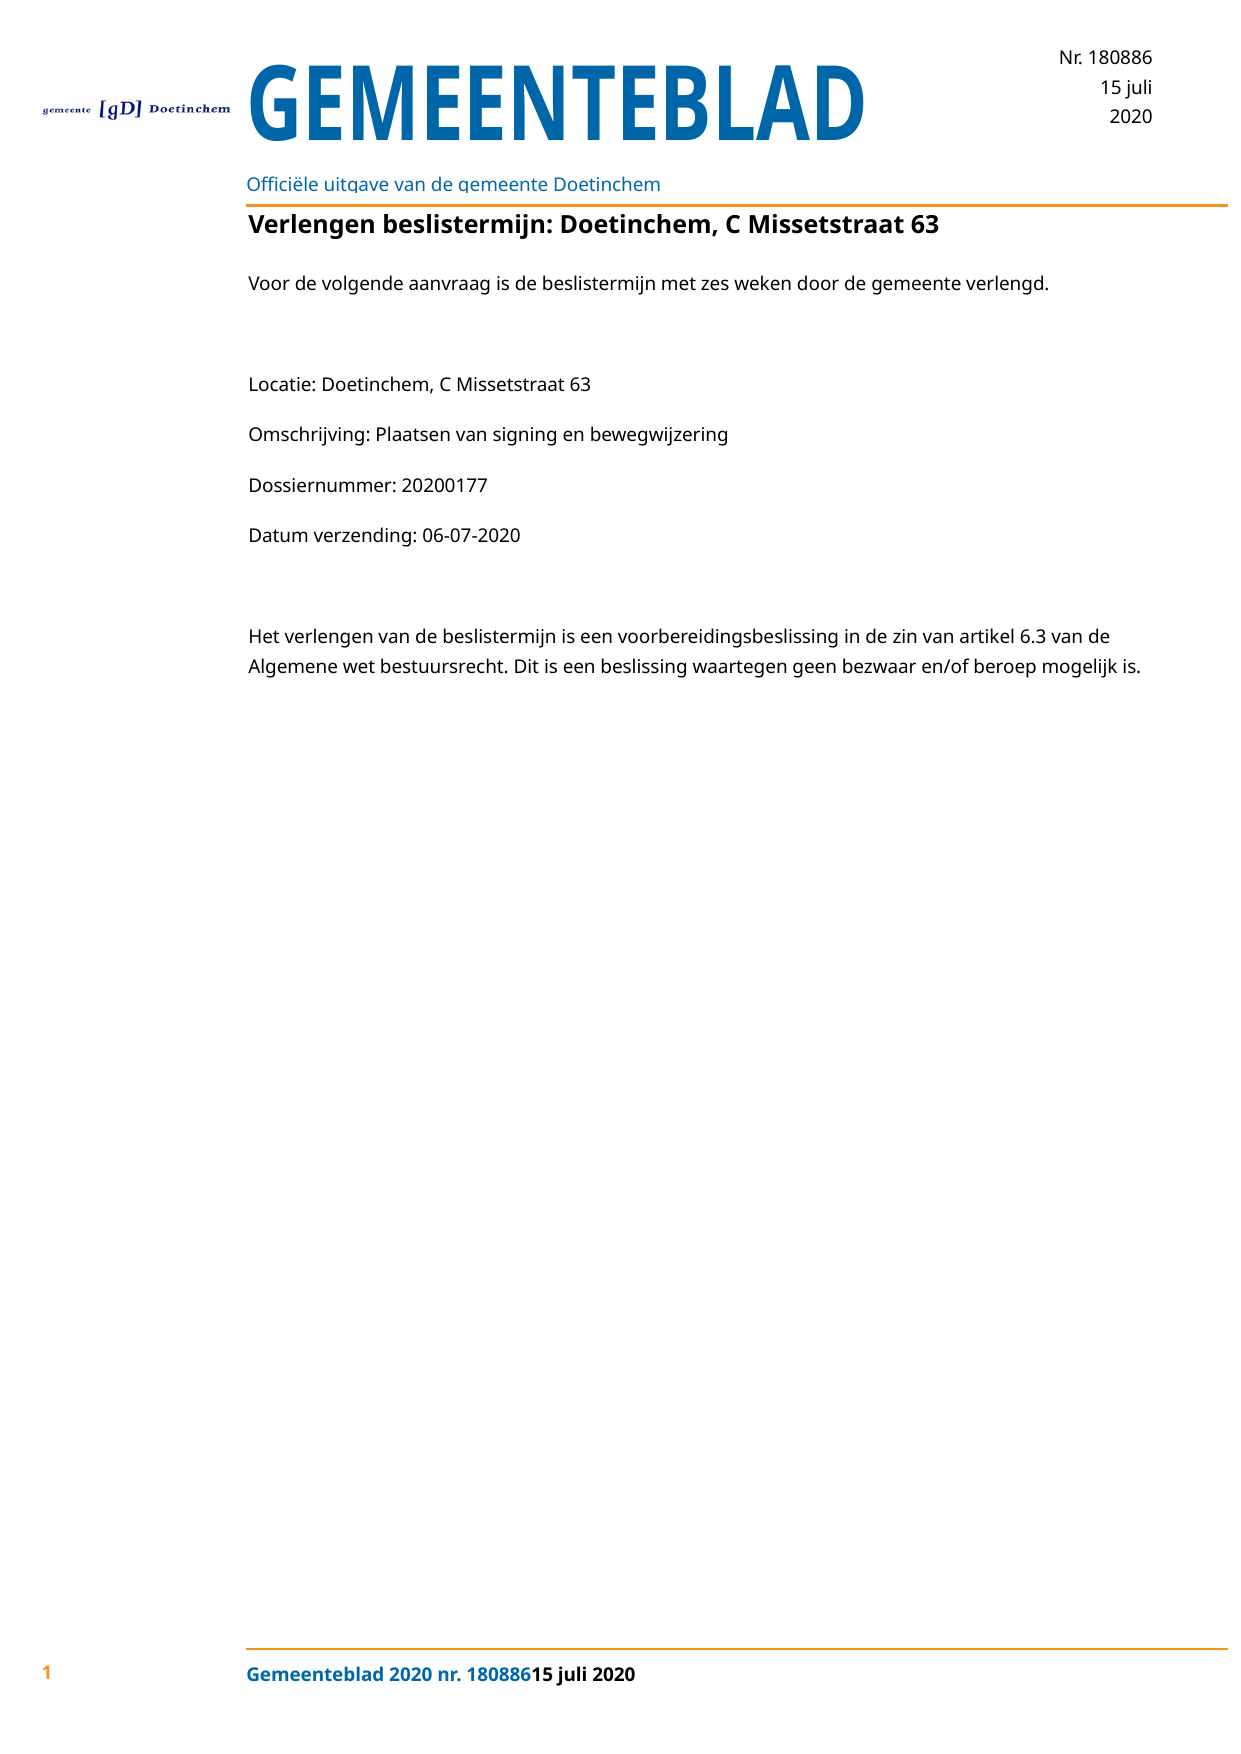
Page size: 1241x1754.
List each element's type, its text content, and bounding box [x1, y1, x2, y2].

text Datum verzending: 06-07-2020 [248, 522, 1152, 548]
text Omschrijving: Plaatsen van signing en bewegwijzering [248, 422, 1152, 447]
text Voor de volgende aanvraag is de beslistermijn met zes weken door de gemeente verlengd. [248, 270, 1152, 296]
text Verlengen beslistermijn: Doetinchem, C Missetstraat 63 [248, 207, 1152, 241]
text Dossiernummer: 20200177 [248, 472, 1152, 498]
picture [41, 47, 231, 172]
text Locatie: Doetinchem, C Missetstraat 63 [248, 371, 1152, 397]
text Het verlengen van de beslistermijn is een voorbereidingsbeslissing in de zin van artikel 6.3 van de Algemene wet bestuursrecht. Dit is een beslissing waartegen geen bezwaar en/of beroep mogelijk is. [248, 623, 1152, 678]
